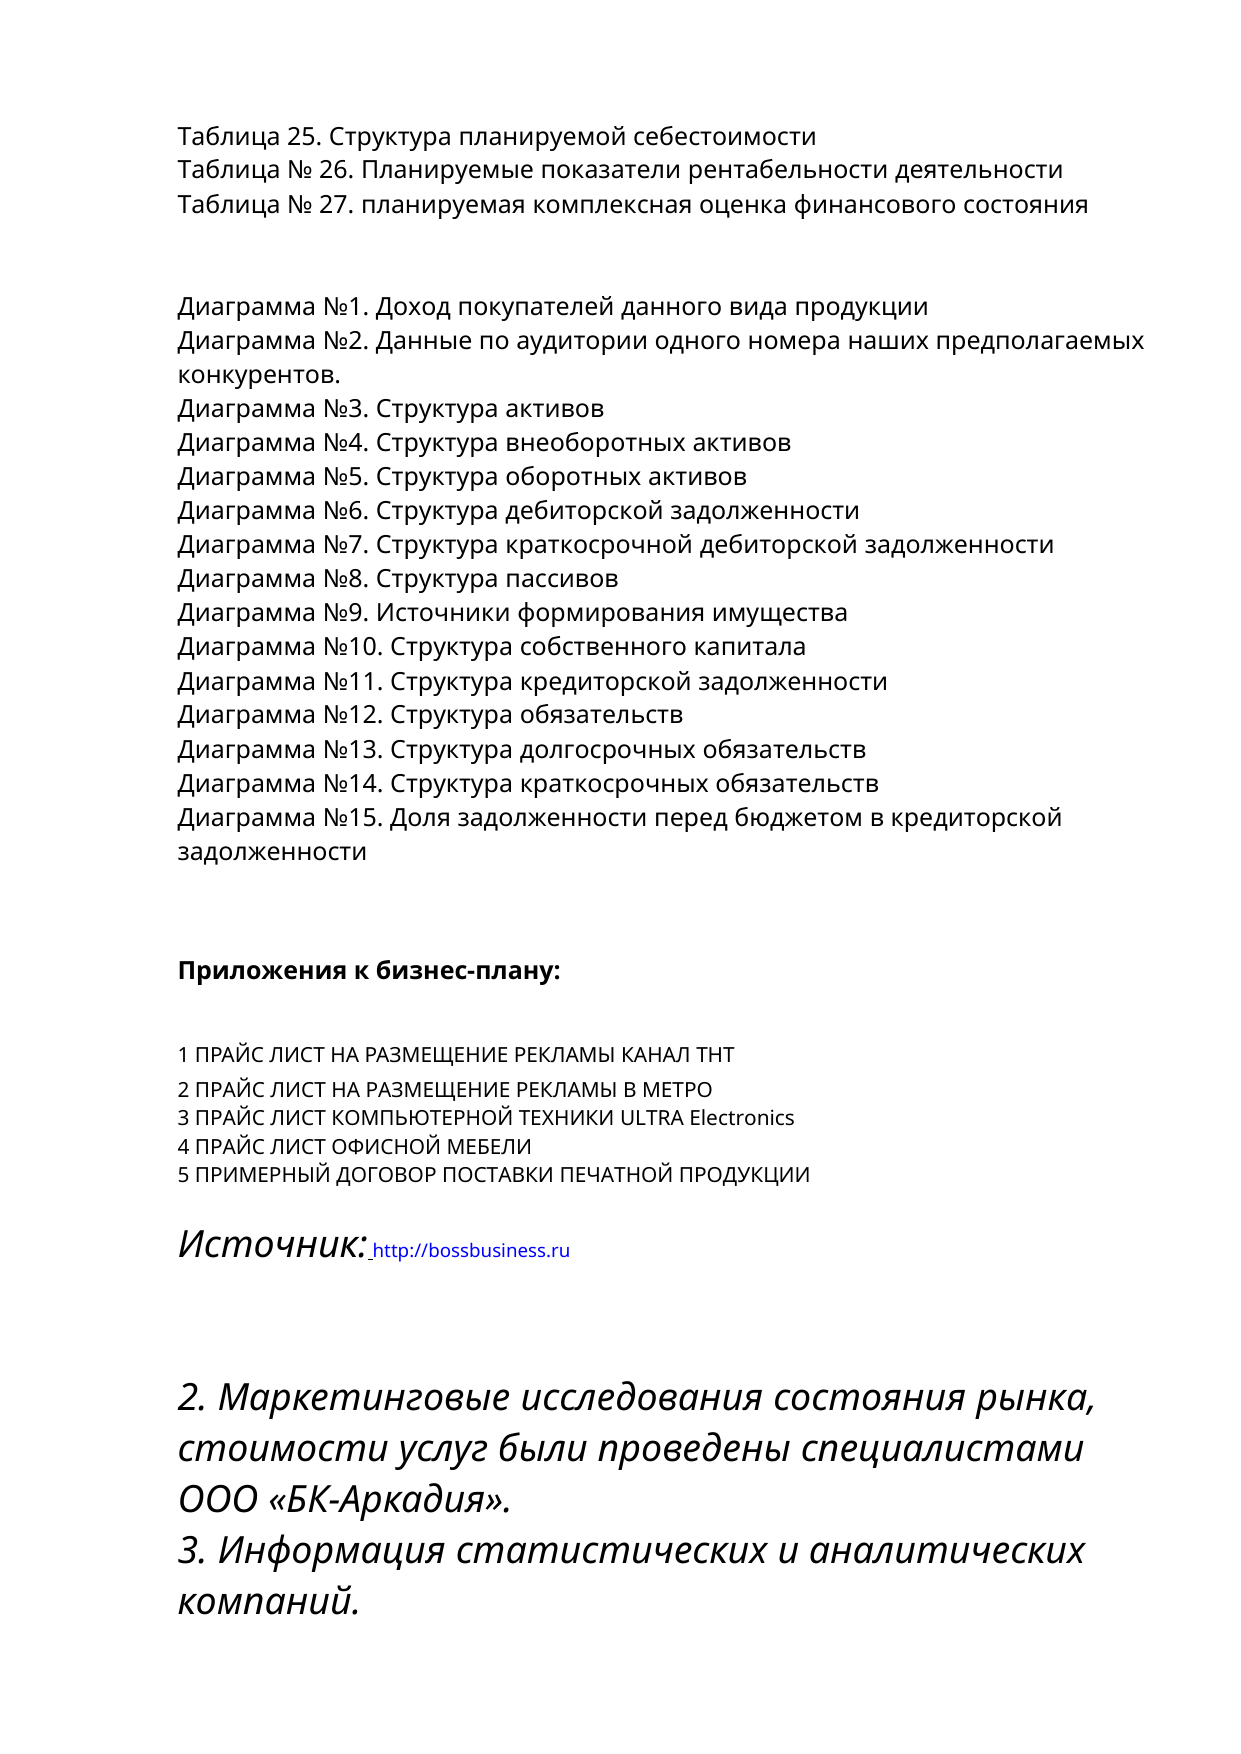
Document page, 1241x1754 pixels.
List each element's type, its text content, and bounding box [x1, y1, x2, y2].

text 2 ПРАЙС ЛИСТ НА РАЗМЕЩЕНИЕ РЕКЛАМЫ В МЕТРО [177, 1075, 1152, 1103]
subtitle 1 ПРАЙС ЛИСТ НА РАЗМЕЩЕНИЕ РЕКЛАМЫ КАНАЛ ТНТ [177, 1040, 1152, 1069]
text Таблица № 27. планируемая комплексная оценка финансового состояния [177, 186, 1152, 220]
text Диаграмма №4. Структура внеоборотных активов [177, 425, 1152, 459]
text 5 ПРИМЕРНЫЙ ДОГОВОР ПОСТАВКИ ПЕЧАТНОЙ ПРОДУКЦИИ [177, 1160, 1152, 1189]
text Диаграмма №15. Доля задолженности перед бюджетом в кредиторской задолженности [177, 799, 1152, 867]
text Диаграмма №2. Данные по аудитории одного номера наших предполагаемых конкурентов. [177, 322, 1152, 391]
text 4 ПРАЙС ЛИСТ ОФИСНОЙ МЕБЕЛИ [177, 1132, 1152, 1160]
text Диаграмма №6. Структура дебиторской задолженности [177, 493, 1152, 527]
text Таблица 25. Структура планируемой себестоимости [177, 118, 1152, 152]
text Диаграмма №7. Структура краткосрочной дебиторской задолженности [177, 527, 1152, 561]
text Диаграмма №13. Структура долгосрочных обязательств [177, 731, 1152, 765]
text Диаграмма №3. Структура активов [177, 391, 1152, 425]
text Диаграмма №11. Структура кредиторской задолженности [177, 663, 1152, 697]
text Диаграмма №5. Структура оборотных активов [177, 459, 1152, 493]
text Диаграмма №1. Доход покупателей данного вида продукции [177, 288, 1152, 322]
text Диаграмма №14. Структура краткосрочных обязательств [177, 765, 1152, 799]
text Диаграмма №12. Структура обязательств [177, 697, 1152, 731]
text Диаграмма №8. Структура пассивов [177, 561, 1152, 595]
text Диаграмма №10. Структура собственного капитала [177, 629, 1152, 663]
text 3 ПРАЙС ЛИСТ КОМПЬЮТЕРНОЙ ТЕХНИКИ ULTRA Electronics [177, 1103, 1152, 1132]
text Источник: http://bossbusiness.ru [177, 1217, 1152, 1268]
text 2. Маркетинговые исследования состояния рынка, стоимости услуг были проведены специалистами ООО «БК-Аркадия». [177, 1370, 1152, 1523]
text Приложения к бизнес-плану: [177, 953, 1152, 987]
text Таблица № 26. Планируемые показатели рентабельности деятельности [177, 152, 1152, 186]
text 3. Информация статистических и аналитических компаний. [177, 1523, 1152, 1626]
text Диаграмма №9. Источники формирования имущества [177, 595, 1152, 629]
